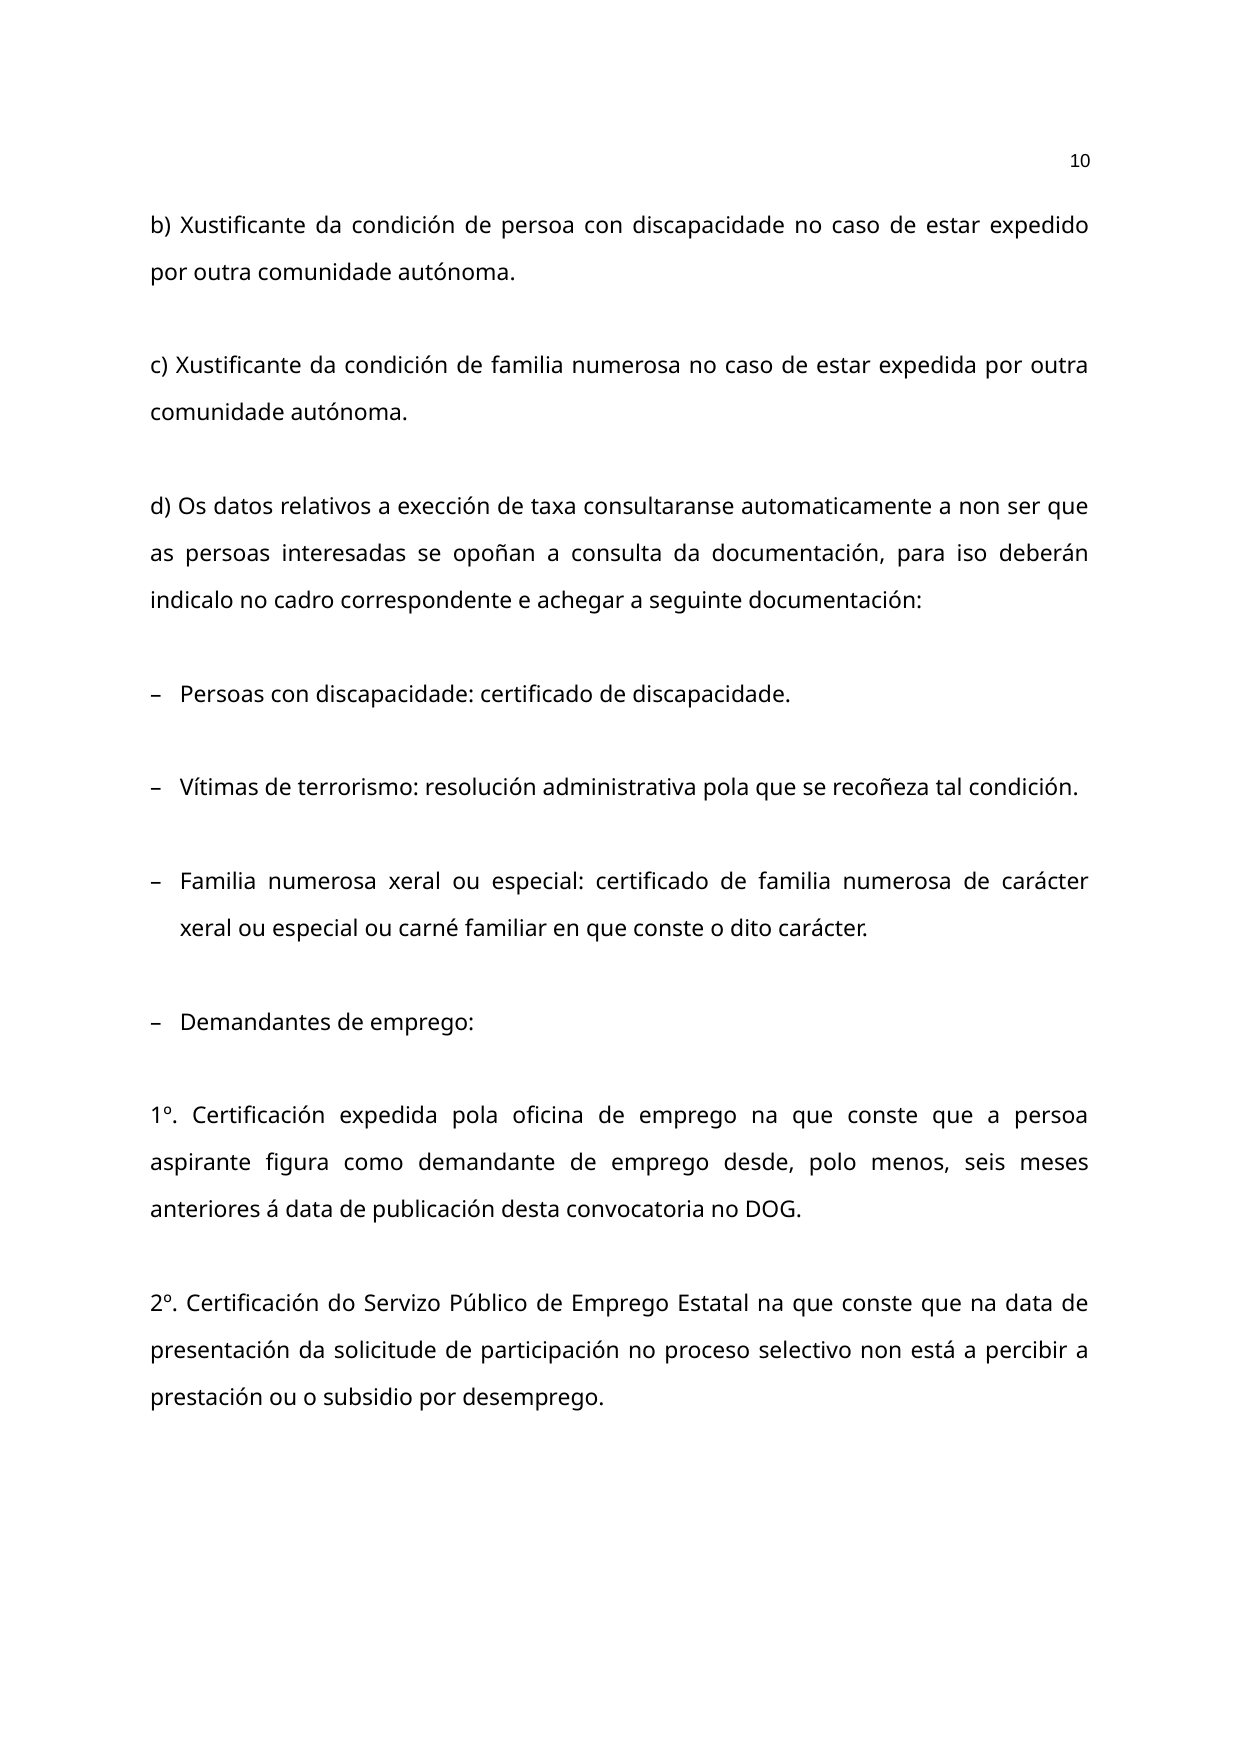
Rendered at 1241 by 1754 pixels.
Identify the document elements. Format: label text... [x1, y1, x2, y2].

list Persoas con discapacidade: certificado de discapacidade. [150, 678, 1090, 709]
text b) Xustificante da condición de persoa con discapacidade no caso de estar expedido por outra comunidade autónoma. [150, 209, 1090, 287]
list Familia numerosa xeral ou especial: certificado de familia numerosa de carácter xeral ou especial ou carné familiar en que conste o dito carácter. [150, 865, 1090, 943]
text 2º. Certificación do Servizo Público de Emprego Estatal na que conste que na data de presentación da solicitude de participación no proceso selectivo non está a percibir a prestación ou o subsidio por desemprego. [150, 1287, 1090, 1412]
text c) Xustificante da condición de familia numerosa no caso de estar expedida por outra comunidade autónoma. [150, 349, 1090, 428]
list Vítimas de terrorismo: resolución administrativa pola que se recoñeza tal condición. [150, 771, 1090, 803]
text 1º. Certificación expedida pola oficina de emprego na que conste que a persoa aspirante figura como demandante de emprego desde, polo menos, seis meses anteriores á data de publicación desta convocatoria no DOG. [150, 1099, 1090, 1224]
list Demandantes de emprego: [150, 1006, 1090, 1037]
text d) Os datos relativos a exección de taxa consultaranse automaticamente a non ser que as persoas interesadas se opoñan a consulta da documentación, para iso deberán indicalo no cadro correspondente e achegar a seguinte documentación: [150, 490, 1090, 615]
